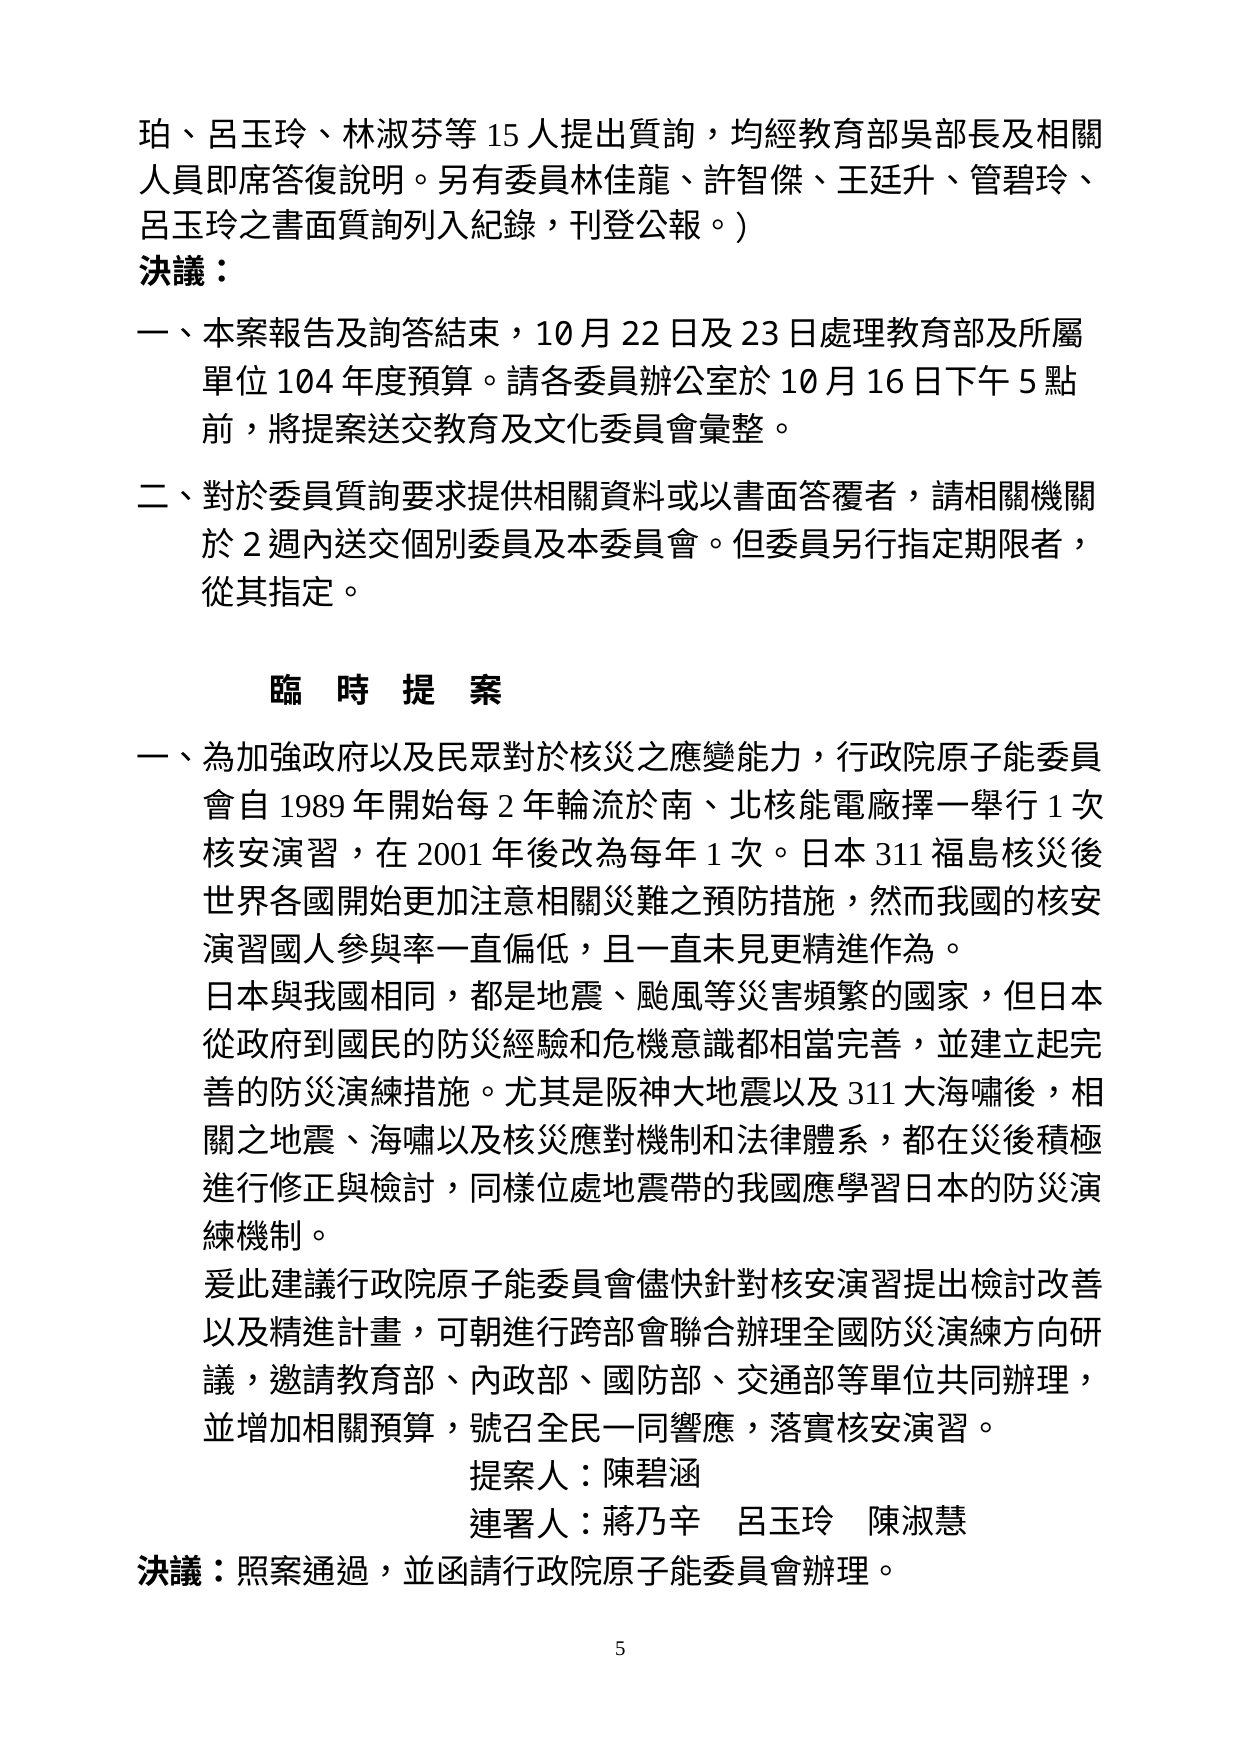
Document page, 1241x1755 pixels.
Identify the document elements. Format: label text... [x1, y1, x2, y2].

text 決議： [138, 250, 1104, 291]
text 二、對於委員質詢要求提供相關資料或以書面答覆者，請相關機關於2週內送交個別委員及本委員會。但委員另行指定期限者，從其指定。 [136, 473, 1104, 616]
text 臨 時 提 案 [136, 664, 1102, 712]
text 珀、呂玉玲、林淑芬等15人提出質詢，均經教育部吳部長及相關人員即席答復說明。另有委員林佳龍、許智傑、王廷升、管碧玲、呂玉玲之書面質詢列入紀錄，刊登公報。） [138, 112, 1104, 250]
text 一、本案報告及詢答結束，10月22日及23日處理教育部及所屬單位104年度預算。請各委員辦公室於10月16日下午5點前，將提案送交教育及文化委員會彙整。 [136, 310, 1104, 454]
text 提案人：陳碧涵 [136, 1450, 1104, 1498]
text 決議：照案通過，並函請行政院原子能委員會辦理。 [136, 1546, 1104, 1593]
text 爰此建議行政院原子能委員會儘快針對核安演習提出檢討改善以及精進計畫，可朝進行跨部會聯合辦理全國防災演練方向研議，邀請教育部、內政部、國防部、交通部等單位共同辦理，並增加相關預算，號召全民一同響應，落實核安演習。 [136, 1258, 1104, 1450]
text 連署人：蔣乃辛 呂玉玲 陳淑慧 [136, 1498, 1104, 1546]
text 日本與我國相同，都是地震、颱風等災害頻繁的國家，但日本從政府到國民的防災經驗和危機意識都相當完善，並建立起完善的防災演練措施。尤其是阪神大地震以及311大海嘯後，相關之地震、海嘯以及核災應對機制和法律體系，都在災後積極進行修正與檢討，同樣位處地震帶的我國應學習日本的防災演練機制。 [136, 971, 1104, 1258]
text 一、為加強政府以及民眾對於核災之應變能力，行政院原子能委員會自1989年開始每2年輪流於南、北核能電廠擇一舉行1次核安演習，在2001年後改為每年1次。日本311福島核災後，世界各國開始更加注意相關災難之預防措施，然而我國的核安演習國人參與率一直偏低，且一直未見更精進作為。 [136, 731, 1104, 971]
